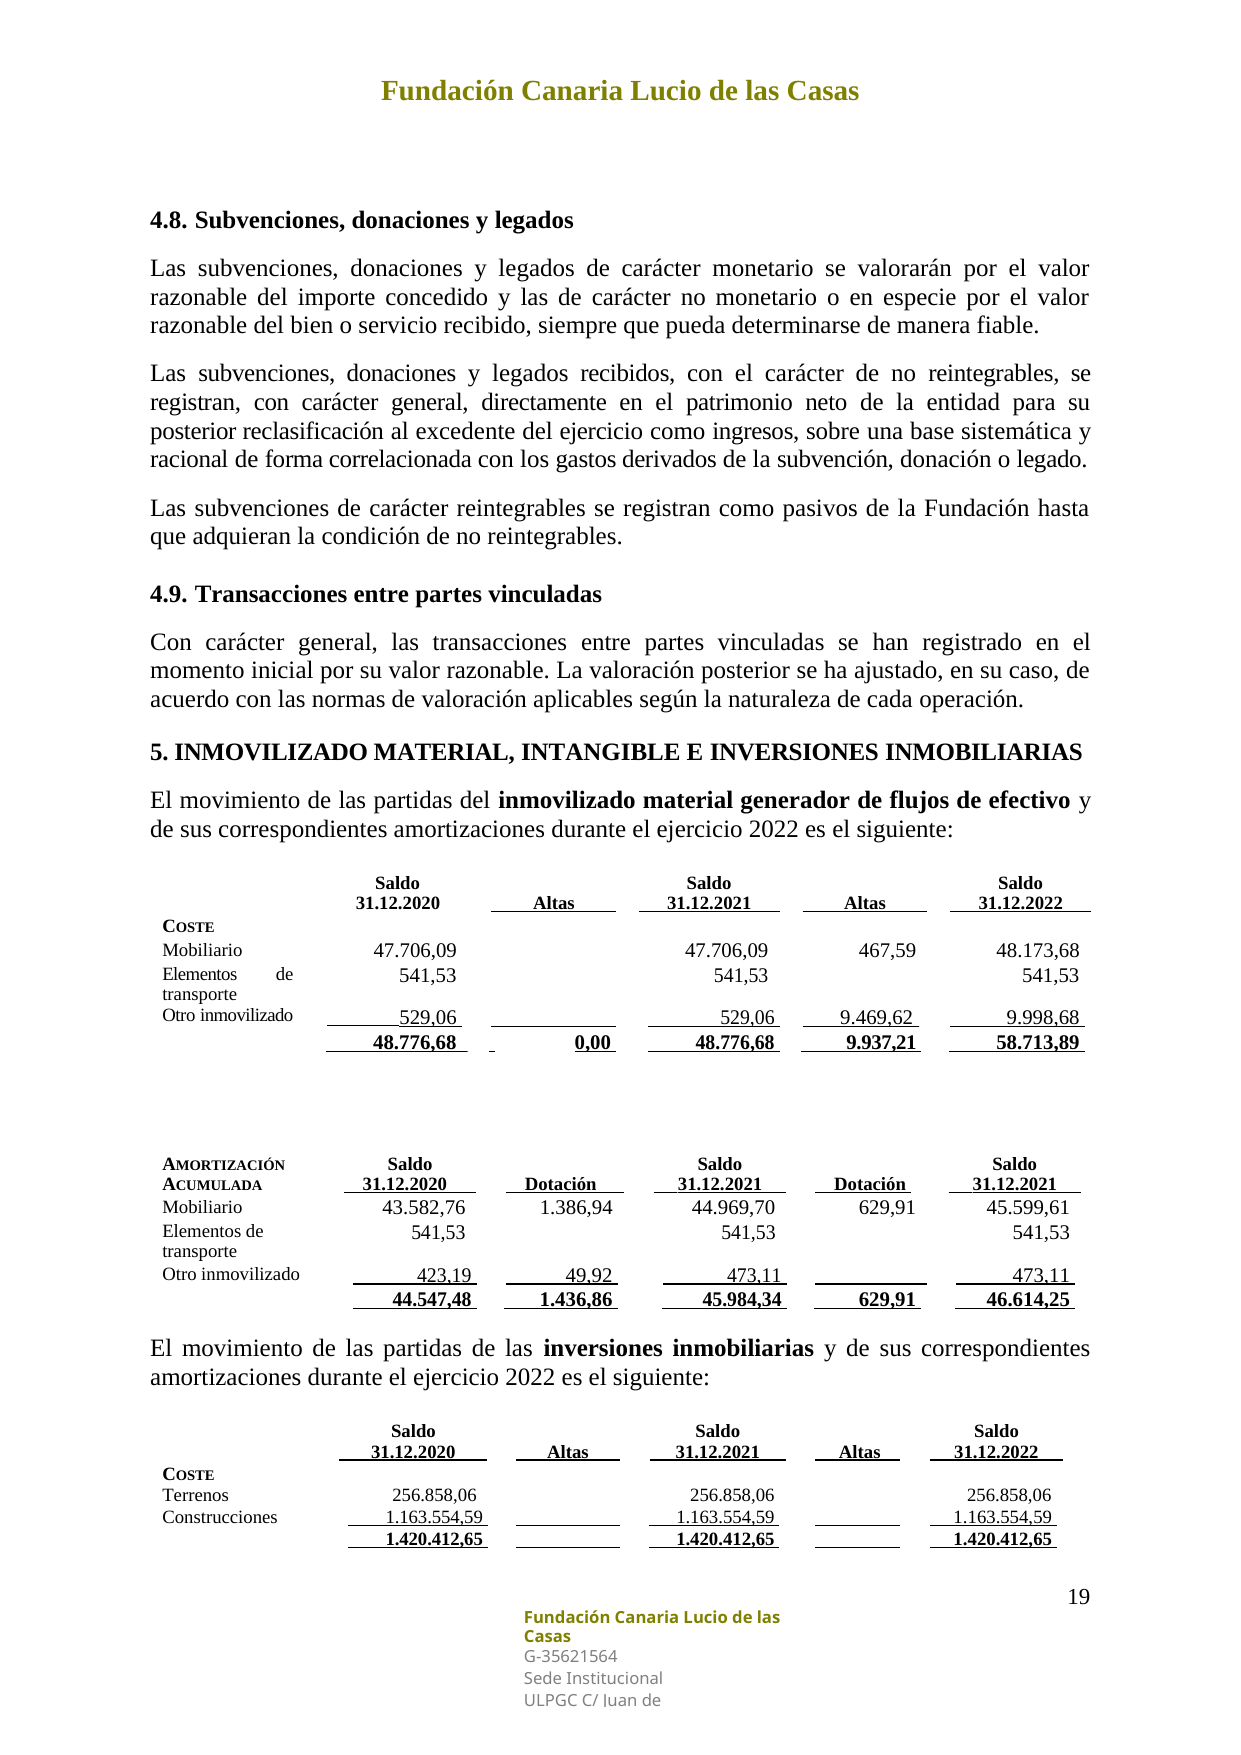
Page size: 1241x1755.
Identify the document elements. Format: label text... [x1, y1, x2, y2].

table_header [141, 873, 333, 916]
table_cell Otro inmovilizado [141, 1007, 333, 1031]
table_cell 541,53 [328, 1221, 494, 1264]
table_header Saldo 31.12.2020 [328, 1421, 511, 1464]
table_cell 1.386,94 [494, 1197, 645, 1221]
table_cell 49,92 [494, 1264, 645, 1289]
table_cell [804, 964, 947, 1007]
table_cell 1.163.554,59 [916, 1508, 1073, 1530]
table_cell 541,53 [944, 1221, 1091, 1264]
table_header Dotación [494, 1154, 645, 1197]
text El movimiento de las partidas del inmovilizado material generador de flujos de efectivo y de sus correspondientes amortizaciones durante el ejercicio 2022 es el siguiente: [150, 785, 1091, 842]
table_cell 45.984,34 [645, 1289, 806, 1313]
table_cell 256.858,06 [632, 1486, 806, 1507]
table_cell 44.969,70 [645, 1197, 806, 1221]
table_cell 45.599,61 [944, 1197, 1091, 1221]
table_header AMORTIZACIÓN ACUMULADA [141, 1154, 328, 1197]
table_cell 9.469,62 [804, 1007, 947, 1031]
table_cell [804, 916, 947, 939]
text Con carácter general, las transacciones entre partes vinculadas se han registrado en el momento inicial por su valor razonable. La valoración posterior se ha ajustado, en su caso, de acuerdo con las normas de valoración aplicables según la naturaleza de cada operación. [150, 627, 1091, 713]
table_cell 46.614,25 [944, 1289, 1091, 1313]
table_cell [495, 939, 636, 964]
table_cell 423,19 [328, 1264, 494, 1289]
table_cell [806, 1530, 916, 1552]
table_cell 47.706,09 [333, 939, 494, 964]
table_cell [511, 1530, 632, 1552]
table_cell 541,53 [636, 964, 804, 1007]
table_cell [141, 1289, 328, 1313]
table_cell 473,11 [645, 1264, 806, 1289]
table_cell 1.420.412,65 [632, 1530, 806, 1552]
list Transacciones entre partes vinculadas [150, 579, 1191, 608]
table_cell Terrenos [141, 1486, 327, 1507]
table_cell [947, 916, 1101, 939]
table_cell Elementos de transporte [141, 1221, 328, 1264]
table_cell 48.776,68 [333, 1031, 494, 1056]
text Las subvenciones de carácter reintegrables se registran como pasivos de la Fundación hasta que adquieran la condición de no reintegrables. [150, 493, 1091, 550]
table_cell [806, 1465, 916, 1486]
table_cell Otro inmovilizado [141, 1264, 328, 1289]
table_cell [806, 1264, 944, 1289]
table_cell 629,91 [806, 1289, 944, 1313]
table_header [141, 1421, 327, 1464]
table_cell 629,91 [806, 1197, 944, 1221]
table_cell [636, 916, 804, 939]
table_cell Construcciones [141, 1508, 327, 1530]
table_cell 9.998,68 [947, 1007, 1101, 1031]
table_header Saldo 31.12.2021 [645, 1154, 806, 1197]
table_cell [333, 916, 636, 939]
table_cell [495, 964, 636, 1007]
table_cell [511, 1465, 632, 1486]
table_cell [328, 1465, 511, 1486]
table_header Saldo 31.12.2021 [632, 1421, 806, 1464]
table_cell Mobiliario [141, 1197, 328, 1221]
table_cell COSTE [141, 916, 333, 939]
table_cell 1.163.554,59 [328, 1508, 511, 1530]
table_header Saldo 31.12.2021 [636, 873, 804, 916]
table_cell 1.420.412,65 [328, 1530, 511, 1552]
table_cell [511, 1486, 632, 1507]
table_cell 9.937,21 [804, 1031, 947, 1056]
table_cell 529,06 [333, 1007, 494, 1031]
table_cell 467,59 [804, 939, 947, 964]
table_cell 1.436,86 [494, 1289, 645, 1313]
table_cell 0,00 [495, 1031, 636, 1056]
table_header Saldo 31.12.2022 [947, 873, 1101, 916]
table_cell COSTE [141, 1465, 327, 1486]
table_cell 1.163.554,59 [632, 1508, 806, 1530]
table_cell [495, 1007, 636, 1031]
table_cell 43.582,76 [328, 1197, 494, 1221]
table_header Altas [511, 1421, 632, 1464]
table_cell [141, 1530, 327, 1552]
table_cell [632, 1465, 806, 1486]
table_cell 473,11 [944, 1264, 1091, 1289]
table_cell [141, 1031, 333, 1056]
text El movimiento de las partidas de las inversiones inmobiliarias y de sus correspondientes amortizaciones durante el ejercicio 2022 es el siguiente: [150, 1333, 1091, 1391]
table_cell 541,53 [333, 964, 494, 1007]
table_cell [806, 1486, 916, 1507]
table_cell [806, 1508, 916, 1530]
table_cell [806, 1221, 944, 1264]
table_cell 47.706,09 [636, 939, 804, 964]
table_cell [916, 1465, 1073, 1486]
table_cell Mobiliario [141, 939, 333, 964]
text Las subvenciones, donaciones y legados recibidos, con el carácter de no reintegrables, se registran, con carácter general, directamente en el patrimonio neto de la entidad para su posterior reclasificación al excedente del ejercicio como ingresos, sobre una base sistemática y racional de forma correlacionada con los gastos derivados de la subvención, donación o legado. [150, 358, 1091, 473]
table_header Altas [804, 873, 947, 916]
table_header Saldo 31.12.2020 [333, 873, 494, 916]
table_header Saldo 31.12.2021 [944, 1154, 1091, 1197]
table_header Altas [806, 1421, 916, 1464]
list INMOVILIZADO MATERIAL, INTANGIBLE E INVERSIONES INMOBILIARIAS [150, 737, 1191, 766]
table_cell [511, 1508, 632, 1530]
table_cell 1.420.412,65 [916, 1530, 1073, 1552]
table_cell 541,53 [645, 1221, 806, 1264]
table_cell 256.858,06 [916, 1486, 1073, 1507]
table_cell 256.858,06 [328, 1486, 511, 1507]
table_header Saldo 31.12.2020 [328, 1154, 494, 1197]
table_cell 529,06 [636, 1007, 804, 1031]
table_cell [494, 1221, 645, 1264]
table_cell 44.547,48 [328, 1289, 494, 1313]
list Subvenciones, donaciones y legados [150, 206, 1191, 234]
table_cell 48.776,68 [636, 1031, 804, 1056]
table_header Altas [495, 873, 636, 916]
table_cell 58.713,89 [947, 1031, 1101, 1056]
table_header Saldo 31.12.2022 [916, 1421, 1073, 1464]
table_cell 541,53 [947, 964, 1101, 1007]
table_cell 48.173,68 [947, 939, 1101, 964]
table_cell Elementos de transporte [141, 964, 333, 1007]
text Las subvenciones, donaciones y legados de carácter monetario se valorarán por el valor razonable del importe concedido y las de carácter no monetario o en especie por el valor razonable del bien o servicio recibido, siempre que pueda determinarse de manera fiable. [150, 253, 1091, 339]
table_header Dotación [806, 1154, 944, 1197]
